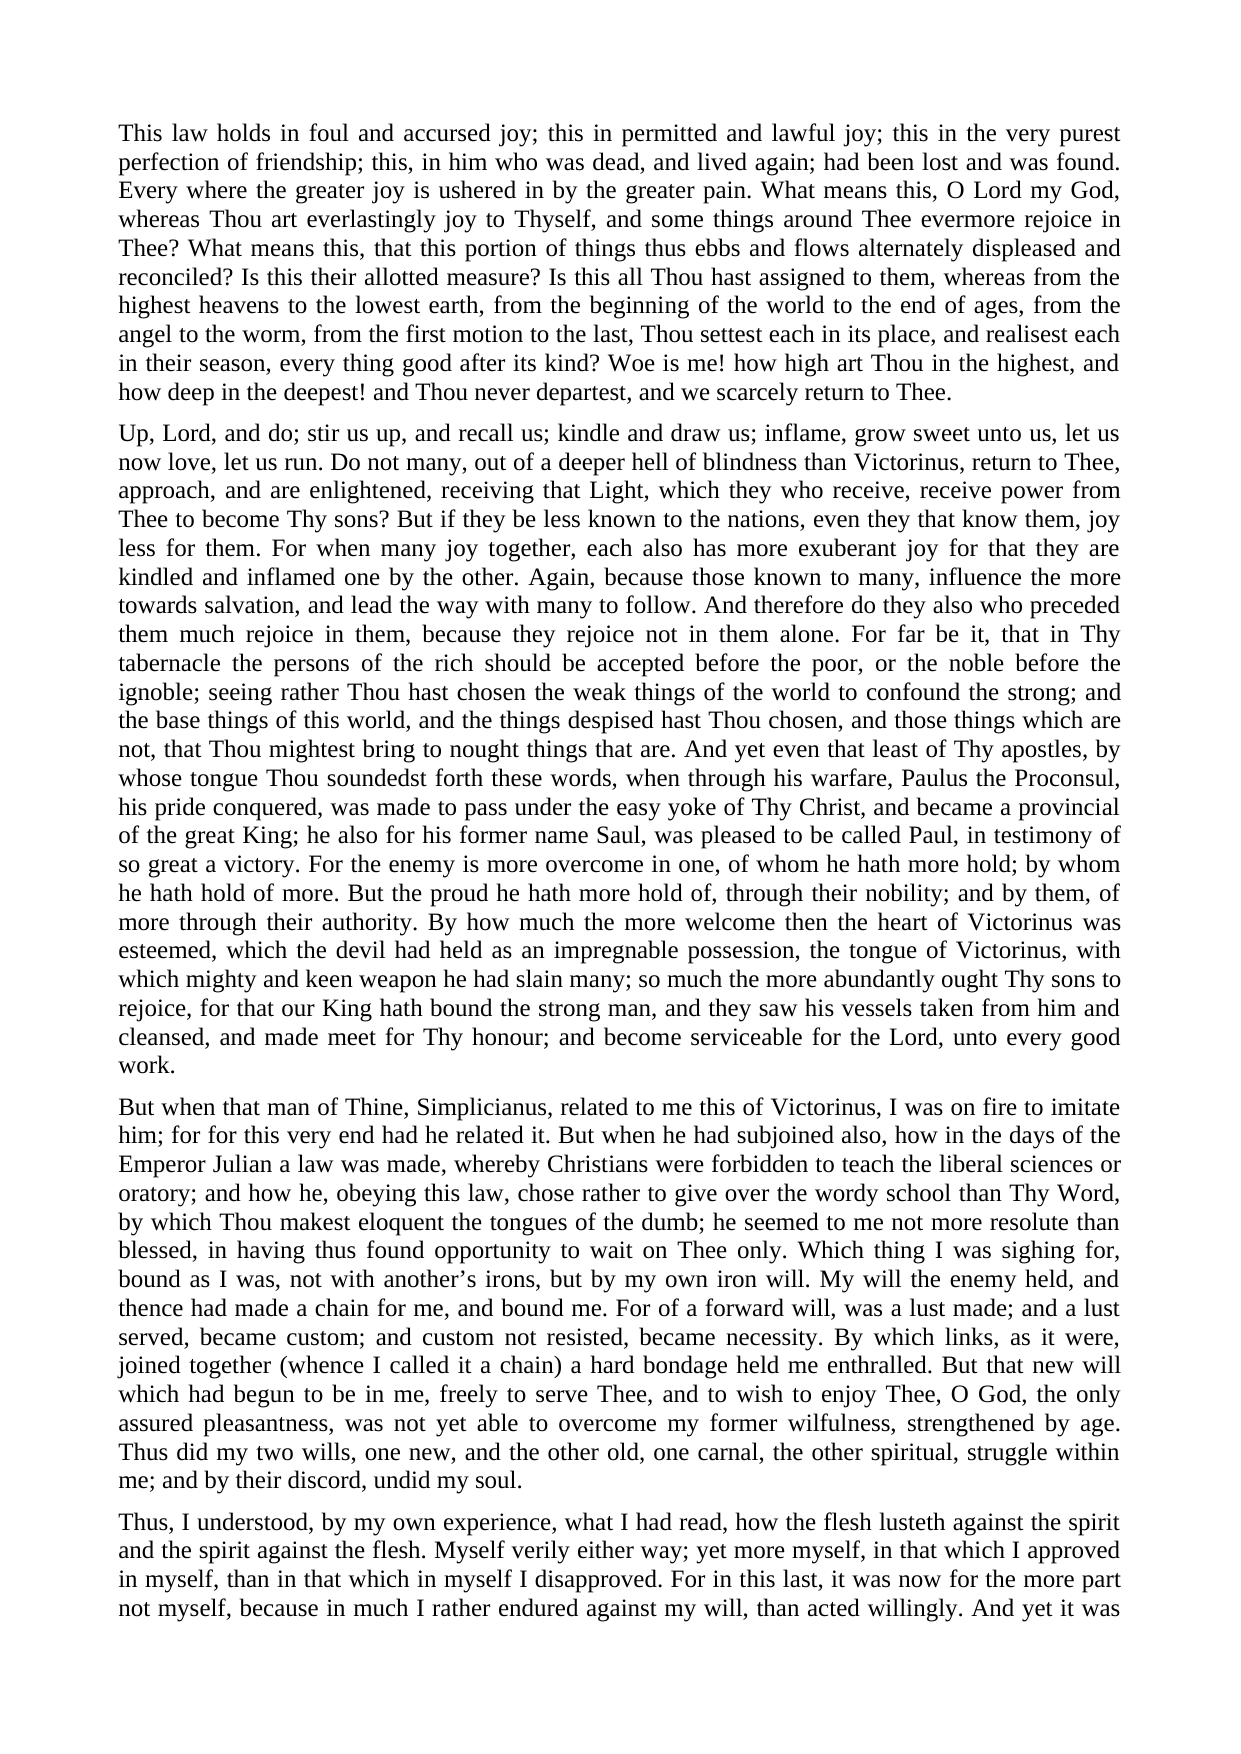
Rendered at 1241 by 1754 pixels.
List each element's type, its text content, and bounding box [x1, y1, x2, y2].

text This law holds in foul and accursed joy; this in permitted and lawful joy; this in the very purest perfection of friendship; this, in him who was dead, and lived again; had been lost and was found. Every where the greater joy is ushered in by the greater pain. What means this, O Lord my God, whereas Thou art everlastingly joy to Thyself, and some things around Thee evermore rejoice in Thee? What means this, that this portion of things thus ebbs and flows alternately displeased and reconciled? Is this their allotted measure? Is this all Thou hast assigned to them, whereas from the highest heavens to the lowest earth, from the beginning of the world to the end of ages, from the angel to the worm, from the first motion to the last, Thou settest each in its place, and realisest each in their season, every thing good after its kind? Woe is me! how high art Thou in the highest, and how deep in the deepest! and Thou never departest, and we scarcely return to Thee. [118, 118, 1122, 406]
text Thus, I understood, by my own experience, what I had read, how the flesh lusteth against the spirit and the spirit against the flesh. Myself verily either way; yet more myself, in that which I approved in myself, than in that which in myself I disapproved. For in this last, it was now for the more part not myself, because in much I rather endured against my will, than acted willingly. And yet it was [118, 1507, 1122, 1622]
text But when that man of Thine, Simplicianus, related to me this of Victorinus, I was on fire to imitate him; for for this very end had he related it. But when he had subjoined also, how in the days of the Emperor Julian a law was made, whereby Christians were forbidden to teach the liberal sciences or oratory; and how he, obeying this law, chose rather to give over the wordy school than Thy Word, by which Thou makest eloquent the tongues of the dumb; he seemed to me not more resolute than blessed, in having thus found opportunity to wait on Thee only. Which thing I was sighing for, bound as I was, not with another’s irons, but by my own iron will. My will the enemy held, and thence had made a chain for me, and bound me. For of a forward will, was a lust made; and a lust served, became custom; and custom not resisted, became necessity. By which links, as it were, joined together (whence I called it a chain) a hard bondage held me enthralled. But that new will which had begun to be in me, freely to serve Thee, and to wish to enjoy Thee, O God, the only assured pleasantness, was not yet able to overcome my former wilfulness, strengthened by age. Thus did my two wills, one new, and the other old, one carnal, the other spiritual, struggle within me; and by their discord, undid my soul. [118, 1092, 1122, 1494]
text Up, Lord, and do; stir us up, and recall us; kindle and draw us; inflame, grow sweet unto us, let us now love, let us run. Do not many, out of a deeper hell of blindness than Victorinus, return to Thee, approach, and are enlightened, receiving that Light, which they who receive, receive power from Thee to become Thy sons? But if they be less known to the nations, even they that know them, joy less for them. For when many joy together, each also has more exuberant joy for that they are kindled and inflamed one by the other. Again, because those known to many, influence the more towards salvation, and lead the way with many to follow. And therefore do they also who preceded them much rejoice in them, because they rejoice not in them alone. For far be it, that in Thy tabernacle the persons of the rich should be accepted before the poor, or the noble before the ignoble; seeing rather Thou hast chosen the weak things of the world to confound the strong; and the base things of this world, and the things despised hast Thou chosen, and those things which are not, that Thou mightest bring to nought things that are. And yet even that least of Thy apostles, by whose tongue Thou soundedst forth these words, when through his warfare, Paulus the Proconsul, his pride conquered, was made to pass under the easy yoke of Thy Christ, and became a provincial of the great King; he also for his former name Saul, was pleased to be called Paul, in testimony of so great a victory. For the enemy is more overcome in one, of whom he hath more hold; by whom he hath hold of more. But the proud he hath more hold of, through their nobility; and by them, of more through their authority. By how much the more welcome then the heart of Victorinus was esteemed, which the devil had held as an impregnable possession, the tongue of Victorinus, with which mighty and keen weapon he had slain many; so much the more abundantly ought Thy sons to rejoice, for that our King hath bound the strong man, and they saw his vessels taken from him and cleansed, and made meet for Thy honour; and become serviceable for the Lord, unto every good work. [118, 418, 1122, 1079]
